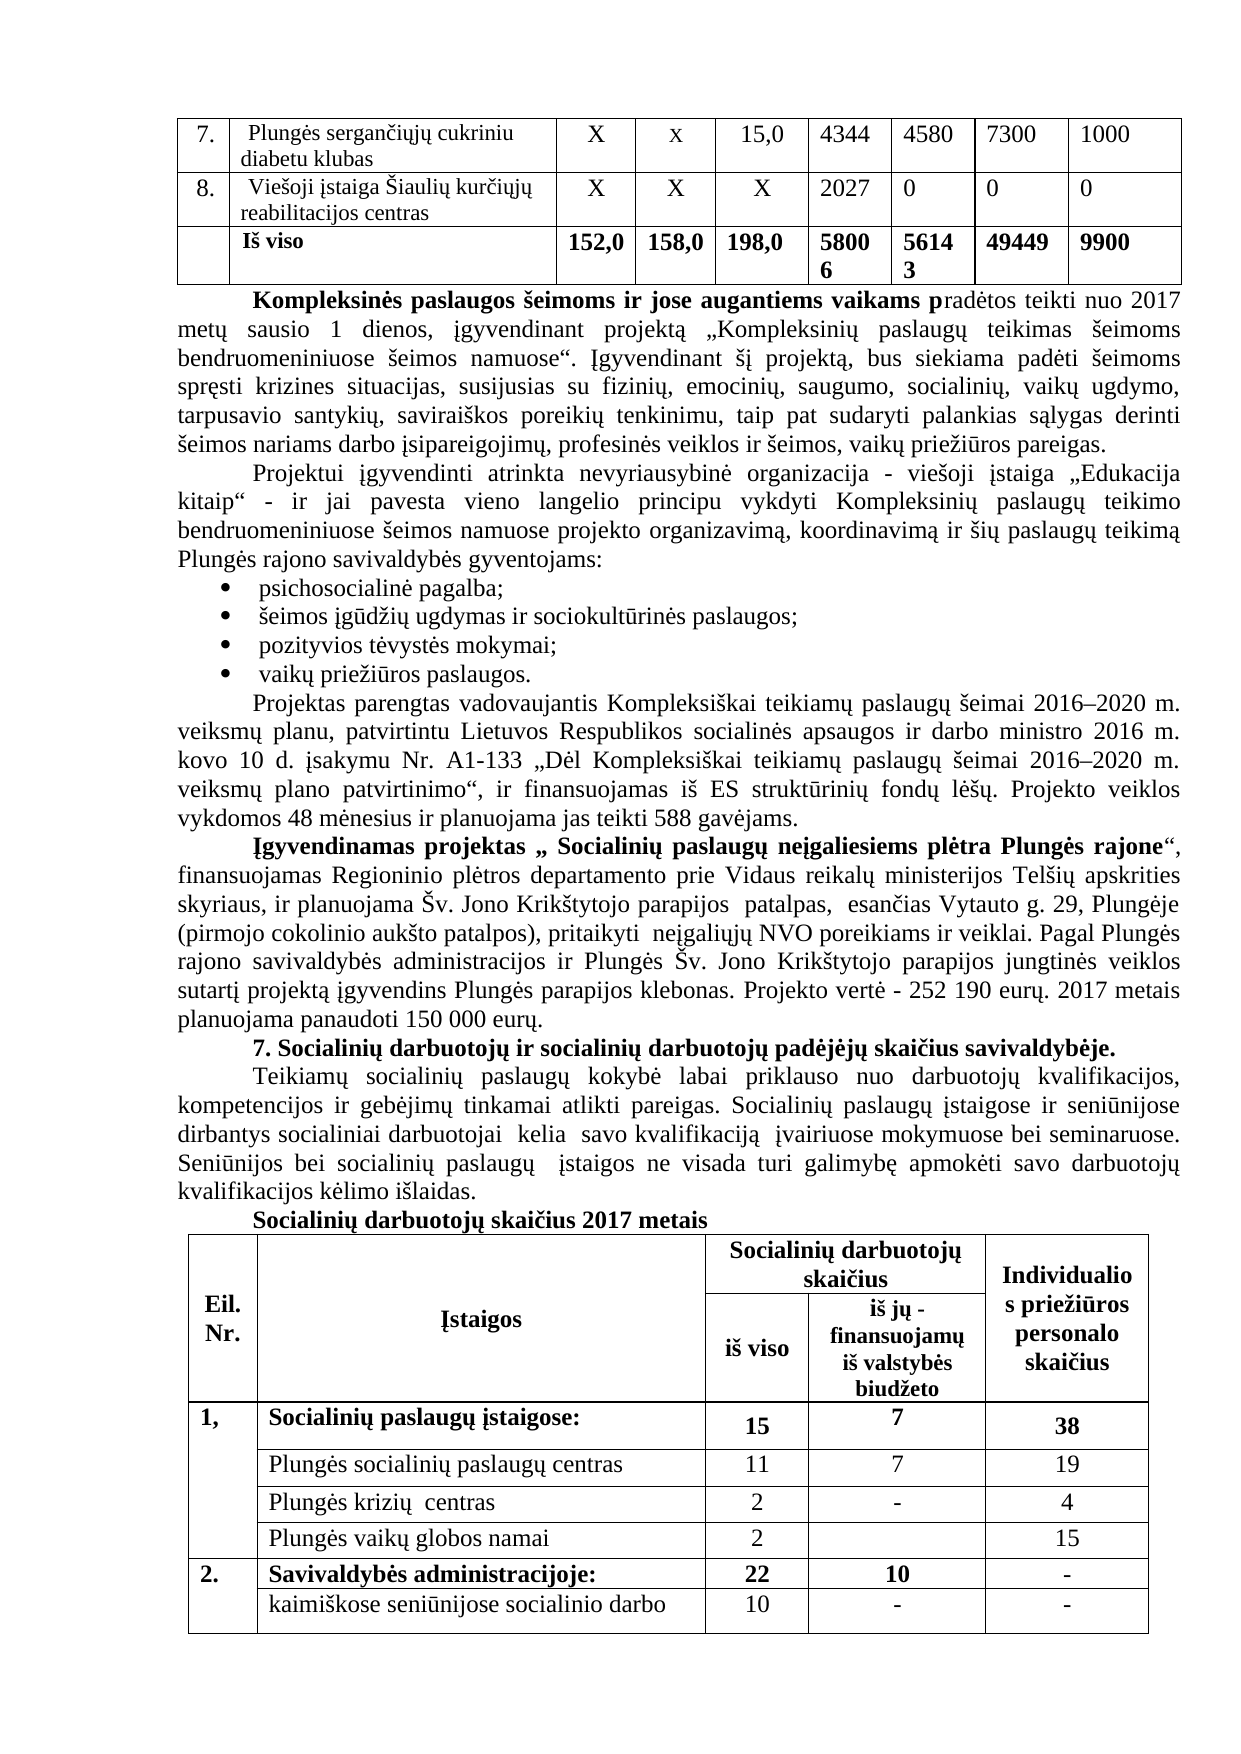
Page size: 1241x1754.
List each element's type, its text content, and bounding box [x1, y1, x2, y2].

table_cell iš viso [706, 1294, 808, 1401]
table_cell 2027 [809, 173, 891, 226]
table_cell X [716, 173, 808, 226]
table_cell 1, [189, 1403, 257, 1558]
text  vaikų priežiūros paslaugos. [221, 659, 1181, 688]
table_cell - [809, 1589, 985, 1633]
table_cell Viešoji įstaiga Šiaulių kurčiųjų reabilitacijos centras [230, 173, 556, 226]
table_cell 4 [986, 1487, 1148, 1522]
table_header Įstaigos [258, 1235, 705, 1401]
table_cell Iš viso [230, 227, 556, 284]
table_cell 0 [1069, 173, 1181, 226]
table_cell 0 [976, 173, 1068, 226]
table_cell [809, 1523, 985, 1558]
table_cell [178, 227, 229, 284]
table_cell X [557, 173, 635, 226]
text Projektui įgyvendinti atrinkta nevyriausybinė organizacija - viešoji įstaiga „Edukacija kitaip“ - ir jai pavesta vieno langelio principu vykdyti Kompleksinių paslaugų teikimo bendruomeniniuose šeimos namuose projekto organizavimą, koordinavimą ir šių paslaugų teikimą Plungės rajono savivaldybės gyventojams: [177, 458, 1181, 573]
table_cell 152,0 [557, 227, 635, 284]
table_header Socialinių darbuotojų skaičius [706, 1235, 985, 1292]
table_cell 22 [706, 1559, 808, 1588]
table_cell 15 [706, 1403, 808, 1448]
table_cell 9900 [1069, 227, 1181, 284]
table_header Eil. Nr. [189, 1235, 257, 1401]
table_cell 0 [892, 173, 974, 226]
table_cell X [636, 173, 715, 226]
table_cell 158,0 [636, 227, 715, 284]
table_cell 58006 [809, 227, 891, 284]
table_header Individualios priežiūros personalo skaičius [986, 1235, 1148, 1401]
table_cell Plungės krizių centras [258, 1487, 705, 1522]
table_cell x [636, 119, 715, 172]
table_cell 7 [809, 1450, 985, 1486]
table_cell Plungės socialinių paslaugų centras [258, 1450, 705, 1486]
text Socialinių darbuotojų skaičius 2017 metais [177, 1205, 1181, 1234]
table_cell 7 [809, 1403, 985, 1448]
table_cell 56143 [892, 227, 974, 284]
table_cell Savivaldybės administracijoje: [258, 1559, 705, 1588]
table_cell 4344 [809, 119, 891, 172]
table_cell 10 [706, 1589, 808, 1633]
table_cell 2 [706, 1487, 808, 1522]
table_cell 19 [986, 1450, 1148, 1486]
text  šeimos įgūdžių ugdymas ir sociokultūrinės paslaugos; [221, 601, 1181, 630]
table_cell 8. [178, 173, 229, 226]
text Projektas parengtas vadovaujantis Kompleksiškai teikiamų paslaugų šeimai 2016–2020 m. veiksmų planu, patvirtintu Lietuvos Respublikos socialinės apsaugos ir darbo ministro 2016 m. kovo 10 d. įsakymu Nr. A1-133 „Dėl Kompleksiškai teikiamų paslaugų šeimai 2016–2020 m. veiksmų plano patvirtinimo“, ir finansuojamas iš ES struktūrinių fondų lėšų. Projekto veiklos vykdomos 48 mėnesius ir planuojama jas teikti 588 gavėjams. [177, 688, 1181, 831]
table_cell 11 [706, 1450, 808, 1486]
table_cell 1000 [1069, 119, 1181, 172]
table_cell - [986, 1559, 1148, 1588]
table_cell 4580 [892, 119, 974, 172]
table_cell 2 [706, 1523, 808, 1558]
table_cell kaimiškose seniūnijose socialinio darbo [258, 1589, 705, 1633]
table_cell - [986, 1589, 1148, 1633]
table_cell Socialinių paslaugų įstaigose: [258, 1403, 705, 1448]
table_cell x [557, 119, 635, 172]
table_cell 49449 [976, 227, 1068, 284]
text 7. Socialinių darbuotojų ir socialinių darbuotojų padėjėjų skaičius savivaldybėje. [177, 1033, 1181, 1061]
table_cell iš jų -finansuojamų iš valstybės biudžeto [809, 1294, 985, 1401]
table_cell 7300 [976, 119, 1068, 172]
table_cell 38 [986, 1403, 1148, 1448]
text Teikiamų socialinių paslaugų kokybė labai priklauso nuo darbuotojų kvalifikacijos, kompetencijos ir gebėjimų tinkamai atlikti pareigas. Socialinių paslaugų įstaigose ir seniūnijose dirbantys socialiniai darbuotojai kelia savo kvalifikaciją įvairiuose mokymuose bei seminaruose. Seniūnijos bei socialinių paslaugų įstaigos ne visada turi galimybę apmokėti savo darbuotojų kvalifikacijos kėlimo išlaidas. [177, 1061, 1181, 1205]
table_cell Plungės vaikų globos namai [258, 1523, 705, 1558]
table_cell 10 [809, 1559, 985, 1588]
table_cell 15,0 [716, 119, 808, 172]
text Įgyvendinamas projektas „ Socialinių paslaugų neįgaliesiems plėtra Plungės rajone“, finansuojamas Regioninio plėtros departamento prie Vidaus reikalų ministerijos Telšių apskrities skyriaus, ir planuojama Šv. Jono Krikštytojo parapijos patalpas, esančias Vytauto g. 29, Plungėje (pirmojo cokolinio aukšto patalpos), pritaikyti neįgaliųjų NVO poreikiams ir veiklai. Pagal Plungės rajono savivaldybės administracijos ir Plungės Šv. Jono Krikštytojo parapijos jungtinės veiklos sutartį projektą įgyvendins Plungės parapijos klebonas. Projekto vertė - 252 190 eurų. 2017 metais planuojama panaudoti 150 000 eurų. [177, 831, 1181, 1033]
table_cell Plungės sergančiųjų cukriniu diabetu klubas [230, 119, 556, 172]
text Kompleksinės paslaugos šeimoms ir jose augantiems vaikams pradėtos teikti nuo 2017 metų sausio 1 dienos, įgyvendinant projektą „Kompleksinių paslaugų teikimas šeimoms bendruomeniniuose šeimos namuose“. Įgyvendinant šį projektą, bus siekiama padėti šeimoms spręsti krizines situacijas, susijusias su fizinių, emocinių, saugumo, socialinių, vaikų ugdymo, tarpusavio santykių, saviraiškos poreikių tenkinimu, taip pat sudaryti palankias sąlygas derinti šeimos nariams darbo įsipareigojimų, profesinės veiklos ir šeimos, vaikų priežiūros pareigas. [177, 285, 1181, 458]
text  pozityvios tėvystės mokymai; [221, 630, 1181, 659]
table_cell 198,0 [716, 227, 808, 284]
table_cell - [809, 1487, 985, 1522]
table_cell 2. [189, 1559, 257, 1633]
table_cell 15 [986, 1523, 1148, 1558]
table_cell 7. [178, 119, 229, 172]
text  psichosocialinė pagalba; [221, 573, 1181, 601]
